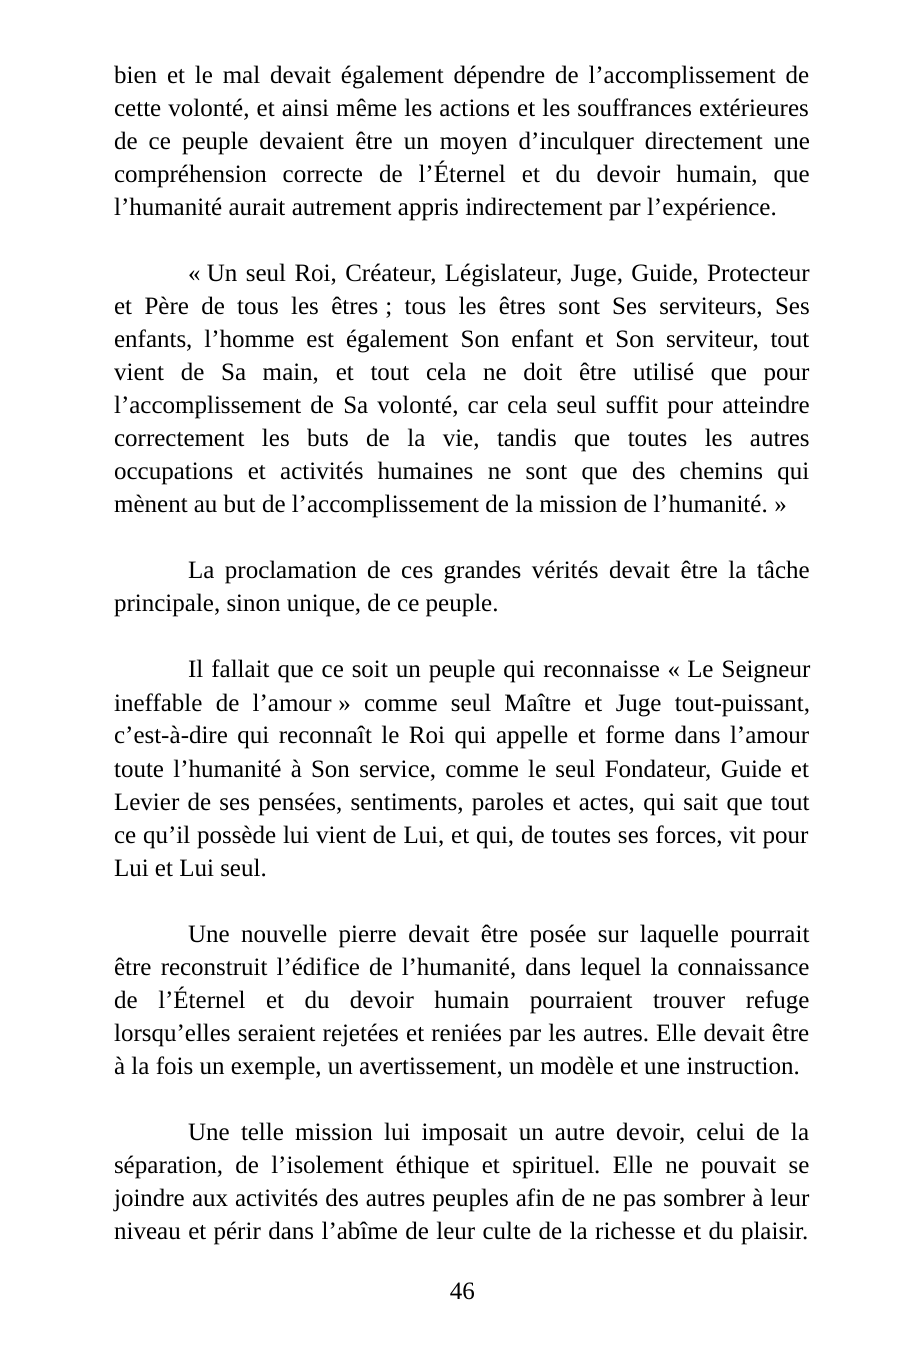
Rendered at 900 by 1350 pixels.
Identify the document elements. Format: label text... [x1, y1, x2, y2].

text Une nouvelle pierre devait être posée sur laquelle pourrait être reconstruit l’édifice de l’humanité, dans lequel la connaissance de l’Éternel et du devoir humain pourraient trouver refuge lorsqu’elles seraient rejetées et reniées par les autres. Elle devait être à la fois un exemple, un avertissement, un modèle et une instruction. [114, 919, 810, 1079]
text La proclamation de ces grandes vérités devait être la tâche principale, sinon unique, de ce peuple. [114, 556, 810, 617]
text bien et le mal devait également dépendre de l’accomplissement de cette volonté, et ainsi même les actions et les souffrances extérieures de ce peuple devaient être un moyen d’inculquer directement une compréhension correcte de l’Éternel et du devoir humain, que l’humanité aurait autrement appris indirectement par l’expérience. [114, 60, 810, 221]
text Une telle mission lui imposait un autre devoir, celui de la séparation, de l’isolement éthique et spirituel. Elle ne pouvait se joindre aux activités des autres peuples afin de ne pas sombrer à leur niveau et périr dans l’abîme de leur culte de la richesse et du plaisir. [114, 1117, 810, 1245]
text Il fallait que ce soit un peuple qui reconnaisse « Le Seigneur ineffable de l’amour » comme seul Maître et Juge tout-puissant, c’est-à-dire qui reconnaît le Roi qui appelle et forme dans l’amour toute l’humanité à Son service, comme le seul Fondateur, Guide et Levier de ses pensées, sentiments, paroles et actes, qui sait que tout ce qu’il possède lui vient de Lui, et qui, de toutes ses forces, vit pour Lui et Lui seul. [114, 654, 810, 881]
text « Un seul Roi, Créateur, Législateur, Juge, Guide, Protecteur et Père de tous les êtres ; tous les êtres sont Ses serviteurs, Ses enfants, l’homme est également Son enfant et Son serviteur, tout vient de Sa main, et tout cela ne doit être utilisé que pour l’accomplissement de Sa volonté, car cela seul suffit pour atteindre correctement les buts de la vie, tandis que toutes les autres occupations et activités humaines ne sont que des chemins qui mènent au but de l’accomplissement de la mission de l’humanité. » [114, 258, 810, 518]
